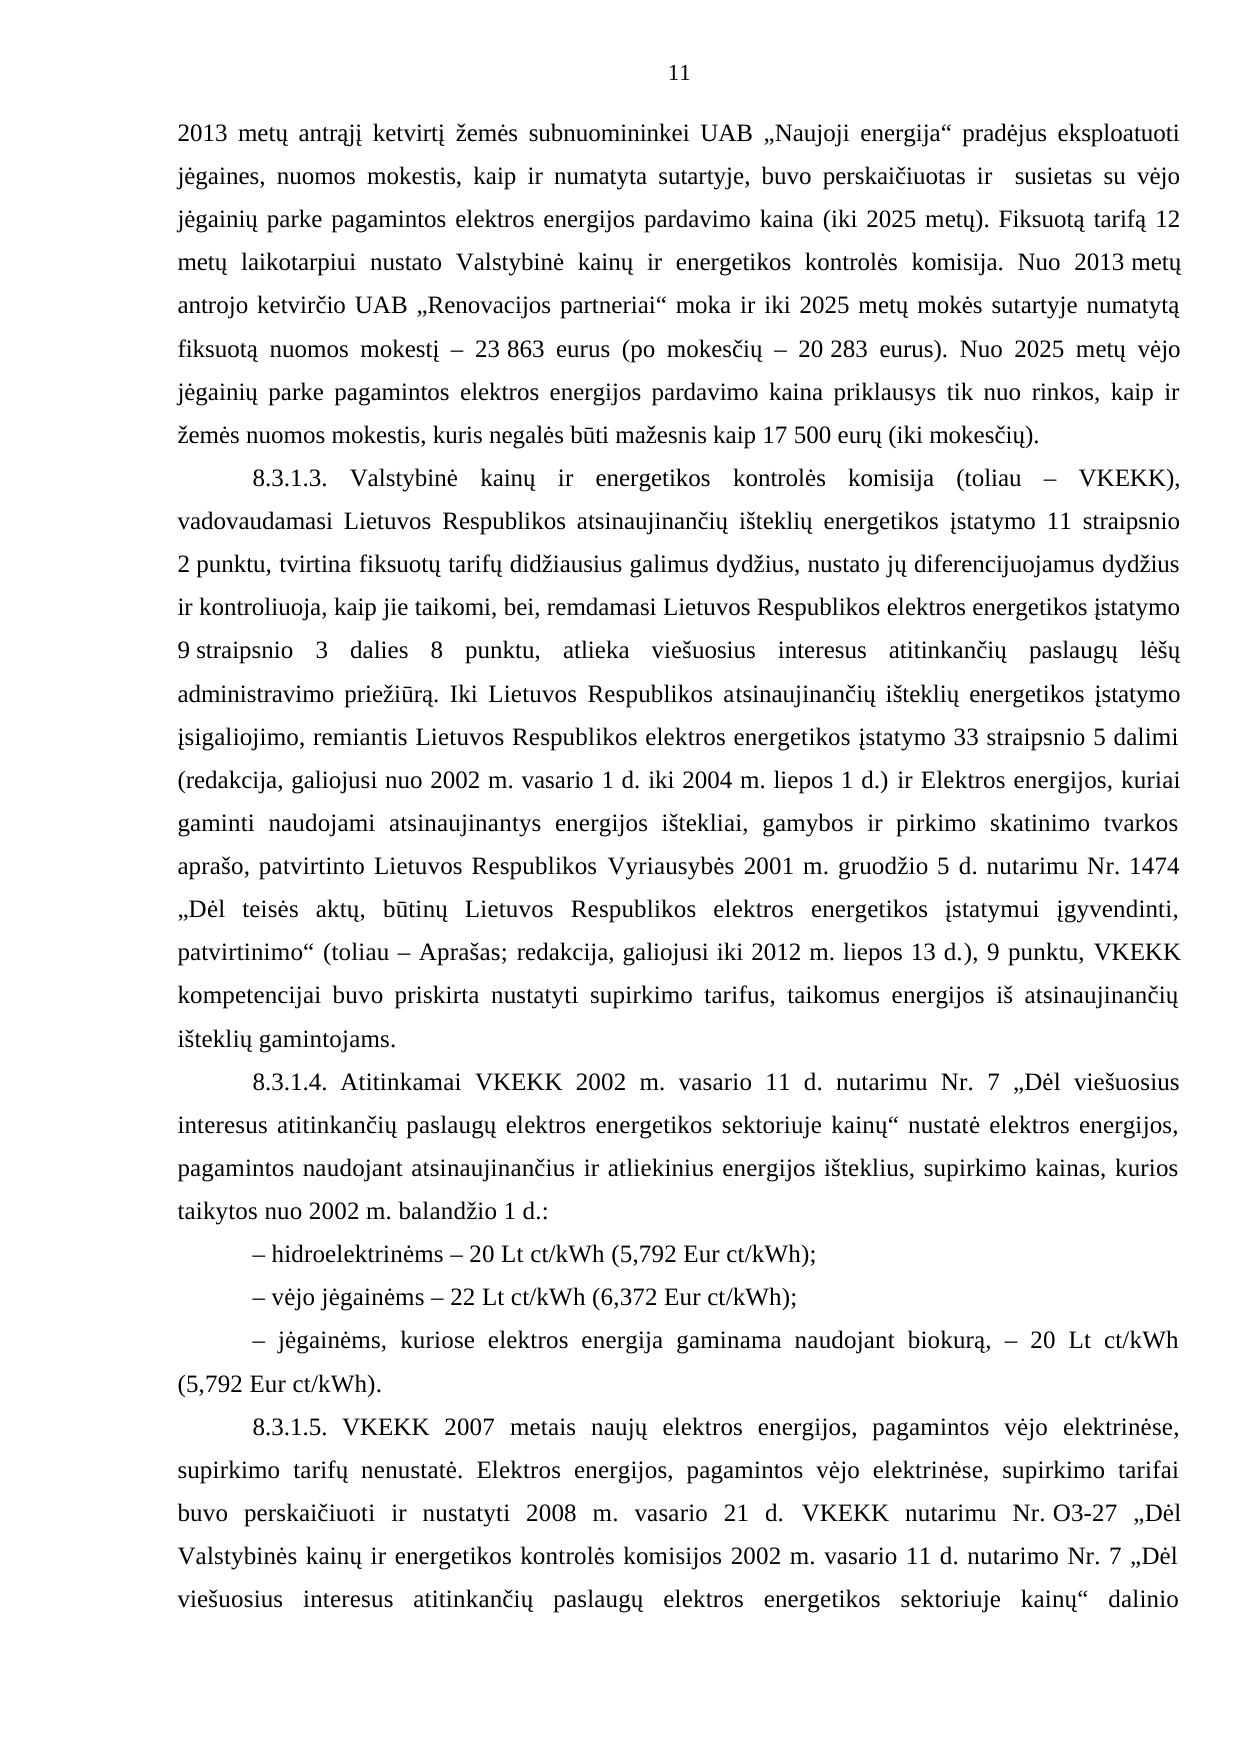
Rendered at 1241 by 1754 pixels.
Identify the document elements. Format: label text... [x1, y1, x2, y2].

text 8.3.1.4. Atitinkamai VKEKK 2002 m. vasario 11 d. nutarimu Nr. 7 „Dėl viešuosius interesus atitinkančių paslaugų elektros energetikos sektoriuje kainų“ nustatė elektros energijos, pagamintos naudojant atsinaujinančius ir atliekinius energijos išteklius, supirkimo kainas, kurios taikytos nuo 2002 m. balandžio 1 d.: [177, 1067, 1181, 1225]
text 2013 metų antrąjį ketvirtį žemės subnuomininkei UAB „Naujoji energija“ pradėjus eksploatuoti jėgaines, nuomos mokestis, kaip ir numatyta sutartyje, buvo perskaičiuotas ir susietas su vėjo jėgainių parke pagamintos elektros energijos pardavimo kaina (iki 2025 metų). Fiksuotą tarifą 12 metų laikotarpiui nustato Valstybinė kainų ir energetikos kontrolės komisija. Nuo 2013 metų antrojo ketvirčio UAB „Renovacijos partneriai“ moka ir iki 2025 metų mokės sutartyje numatytą fiksuotą nuomos mokestį – 23 863 eurus (po mokesčių – 20 283 eurus). Nuo 2025 metų vėjo jėgainių parke pagamintos elektros energijos pardavimo kaina priklausys tik nuo rinkos, kaip ir žemės nuomos mokestis, kuris negalės būti mažesnis kaip 17 500 eurų (iki mokesčių). [177, 118, 1181, 449]
text 8.3.1.3. Valstybinė kainų ir energetikos kontrolės komisija (toliau – VKEKK), vadovaudamasi Lietuvos Respublikos atsinaujinančių išteklių energetikos įstatymo 11 straipsnio 2 punktu, tvirtina fiksuotų tarifų didžiausius galimus dydžius, nustato jų diferencijuojamus dydžius ir kontroliuoja, kaip jie taikomi, bei, remdamasi Lietuvos Respublikos elektros energetikos įstatymo 9 straipsnio 3 dalies 8 punktu, atlieka viešuosius interesus atitinkančių paslaugų lėšų administravimo priežiūrą. Iki Lietuvos Respublikos atsinaujinančių išteklių energetikos įstatymo įsigaliojimo, remiantis Lietuvos Respublikos elektros energetikos įstatymo 33 straipsnio 5 dalimi (redakcija, galiojusi nuo 2002 m. vasario 1 d. iki 2004 m. liepos 1 d.) ir Elektros energijos, kuriai gaminti naudojami atsinaujinantys energijos ištekliai, gamybos ir pirkimo skatinimo tvarkos aprašo, patvirtinto Lietuvos Respublikos Vyriausybės 2001 m. gruodžio 5 d. nutarimu Nr. 1474 „Dėl teisės aktų, būtinų Lietuvos Respublikos elektros energetikos įstatymui įgyvendinti, patvirtinimo“ (toliau – Aprašas; redakcija, galiojusi iki 2012 m. liepos 13 d.), 9 punktu, VKEKK kompetencijai buvo priskirta nustatyti supirkimo tarifus, taikomus energijos iš atsinaujinančių išteklių gamintojams. [177, 463, 1181, 1052]
text 8.3.1.5. VKEKK 2007 metais naujų elektros energijos, pagamintos vėjo elektrinėse, supirkimo tarifų nenustatė. Elektros energijos, pagamintos vėjo elektrinėse, supirkimo tarifai buvo perskaičiuoti ir nustatyti 2008 m. vasario 21 d. VKEKK nutarimu Nr. O3-27 „Dėl Valstybinės kainų ir energetikos kontrolės komisijos 2002 m. vasario 11 d. nutarimo Nr. 7 „Dėl viešuosius interesus atitinkančių paslaugų elektros energetikos sektoriuje kainų“ dalinio [177, 1412, 1181, 1613]
text – jėgainėms, kuriose elektros energija gaminama naudojant biokurą, – 20 Lt ct/kWh (5,792 Eur ct/kWh). [177, 1326, 1181, 1397]
text – hidroelektrinėms – 20 Lt ct/kWh (5,792 Eur ct/kWh); [177, 1239, 1181, 1268]
text – vėjo jėgainėms – 22 Lt ct/kWh (6,372 Eur ct/kWh); [177, 1282, 1181, 1311]
